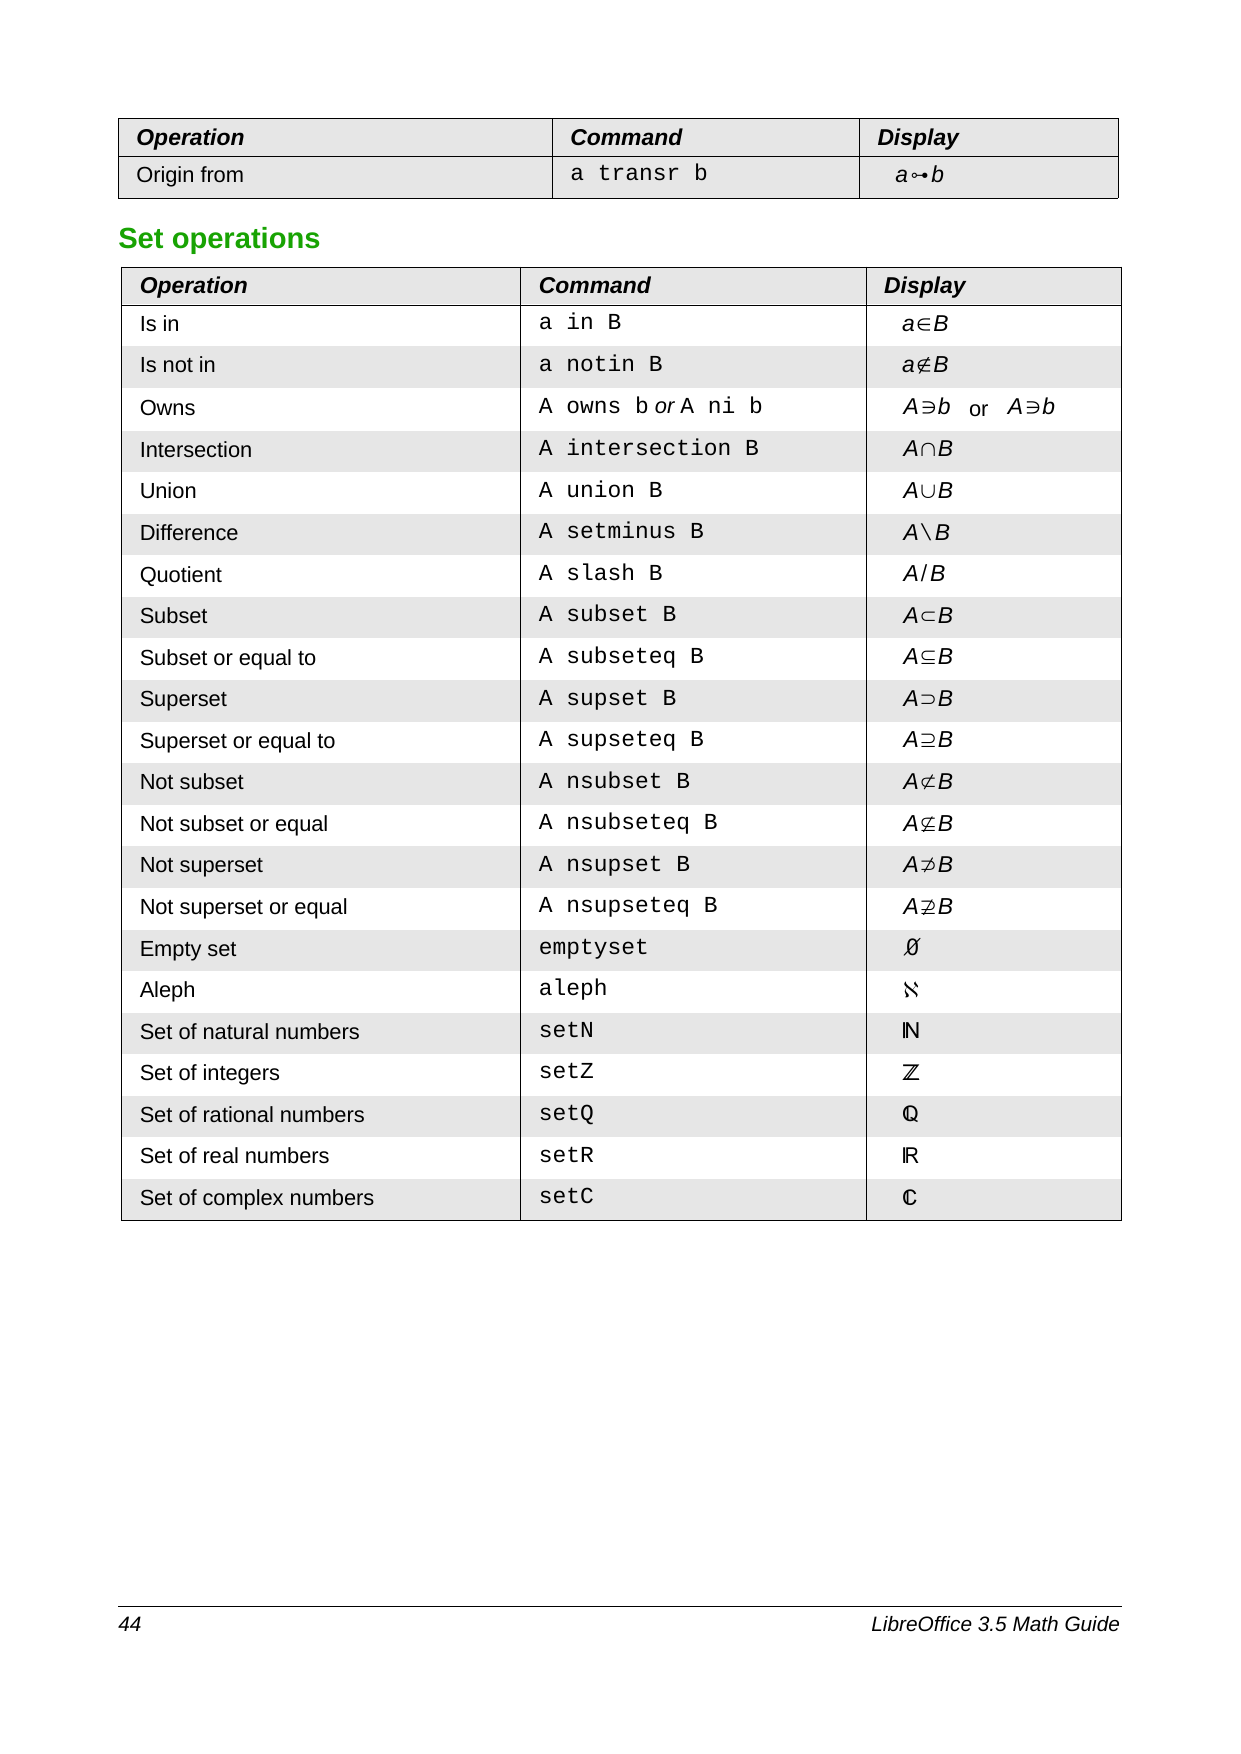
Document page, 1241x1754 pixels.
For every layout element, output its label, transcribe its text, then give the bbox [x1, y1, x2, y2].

table_cell setZ [521, 1054, 866, 1096]
table_cell a notin B [521, 346, 866, 388]
table_cell [867, 888, 1121, 929]
table_cell [867, 971, 1121, 1013]
table_cell [867, 846, 1121, 888]
table_cell Superset [122, 680, 520, 722]
table_cell [860, 157, 1118, 198]
table_cell [867, 930, 1121, 971]
table_cell Superset or equal to [122, 722, 520, 763]
table_cell Set of real numbers [122, 1137, 520, 1179]
table_cell Not superset [122, 846, 520, 888]
table_cell [867, 431, 1121, 472]
table_cell [867, 1137, 1121, 1179]
table_cell Quotient [122, 555, 520, 597]
table_cell emptyset [521, 930, 866, 971]
table_cell A nsubset B [521, 763, 866, 805]
table_cell Is in [122, 306, 520, 346]
table_cell [867, 1179, 1121, 1220]
table_cell Not superset or equal [122, 888, 520, 929]
table_cell a transr b [553, 157, 859, 198]
table_cell A setminus B [521, 514, 866, 555]
table_cell [867, 680, 1121, 722]
table_cell Set of rational numbers [122, 1096, 520, 1137]
table_cell setQ [521, 1096, 866, 1137]
table_cell setC [521, 1179, 866, 1220]
table_cell A nsubseteq B [521, 805, 866, 846]
table_cell [867, 306, 1121, 346]
table_cell A supseteq B [521, 722, 866, 763]
table_cell [867, 805, 1121, 846]
table_cell a in B [521, 306, 866, 346]
subtitle Set operations [118, 221, 1122, 254]
table_header Command [521, 268, 866, 304]
table_header Operation [122, 268, 520, 304]
table_cell Empty set [122, 930, 520, 971]
table_cell [867, 722, 1121, 763]
table_cell [867, 1013, 1121, 1054]
table_cell Intersection [122, 431, 520, 472]
table_cell Aleph [122, 971, 520, 1013]
table_header Command [553, 119, 859, 156]
table_cell A owns b or A ni b [521, 388, 866, 431]
table_cell A supset B [521, 680, 866, 722]
table_cell [867, 555, 1121, 597]
table_cell Owns [122, 388, 520, 431]
table_header Operation [119, 119, 552, 156]
table_cell Subset [122, 597, 520, 638]
table_cell [867, 1096, 1121, 1137]
table_cell A subseteq B [521, 639, 866, 680]
table_cell [867, 514, 1121, 555]
table_cell [867, 472, 1121, 514]
table_cell Is not in [122, 346, 520, 388]
table_cell [867, 1054, 1121, 1096]
table_cell [867, 346, 1121, 388]
table_cell Set of natural numbers [122, 1013, 520, 1054]
table_cell Set of integers [122, 1054, 520, 1096]
table_cell or [867, 388, 1121, 431]
table_cell A union B [521, 472, 866, 514]
table_cell Subset or equal to [122, 639, 520, 680]
table_cell Not subset or equal [122, 805, 520, 846]
table_cell Difference [122, 514, 520, 555]
table_cell [867, 639, 1121, 680]
table_cell A nsupset B [521, 846, 866, 888]
table_cell Origin from [119, 157, 552, 198]
table_cell Union [122, 472, 520, 514]
table_cell A nsupseteq B [521, 888, 866, 929]
table_cell setN [521, 1013, 866, 1054]
table_header Display [860, 119, 1118, 156]
table_cell A intersection B [521, 431, 866, 472]
table_header Display [867, 268, 1121, 304]
table_cell aleph [521, 971, 866, 1013]
table_cell A slash B [521, 555, 866, 597]
table_cell A subset B [521, 597, 866, 638]
table_cell [867, 597, 1121, 638]
table_cell [867, 763, 1121, 805]
table_cell Not subset [122, 763, 520, 805]
table_cell Set of complex numbers [122, 1179, 520, 1220]
table_cell setR [521, 1137, 866, 1179]
